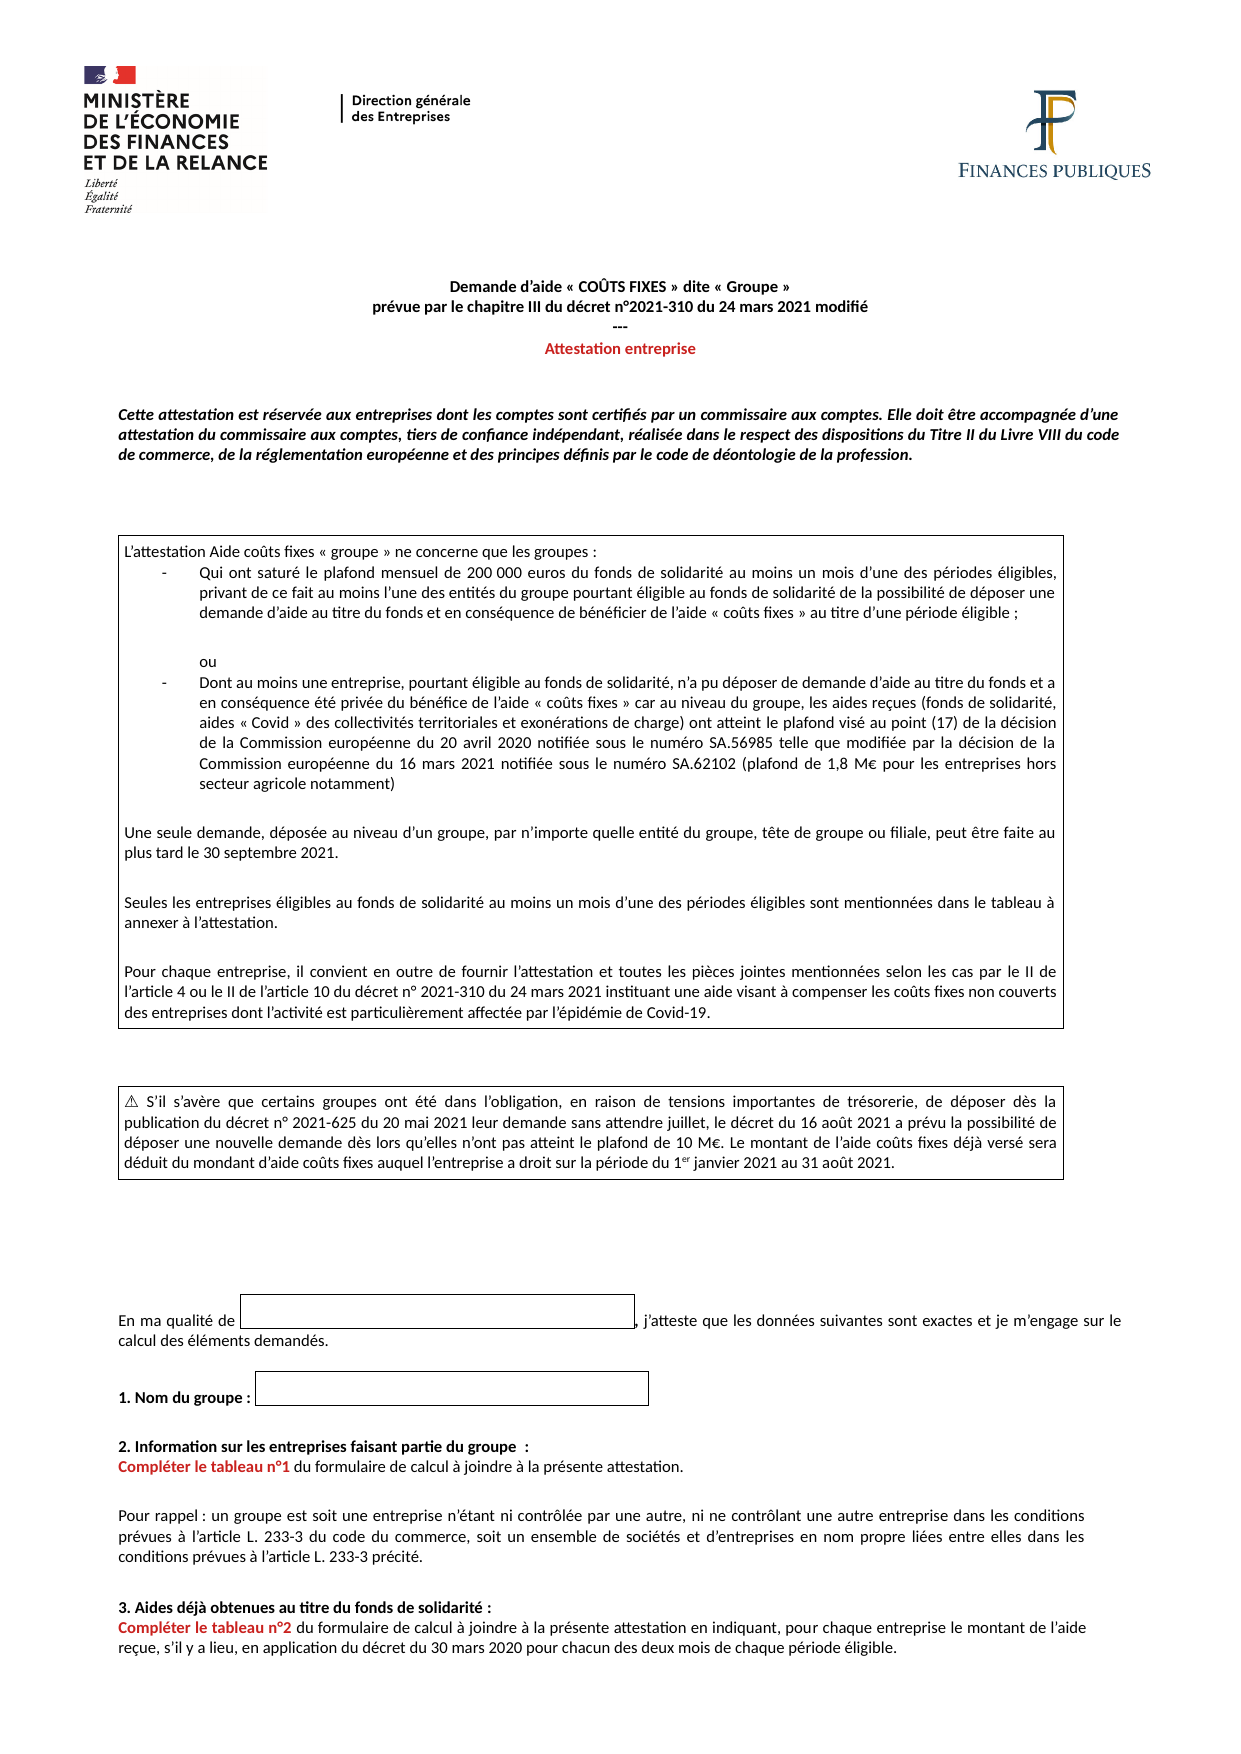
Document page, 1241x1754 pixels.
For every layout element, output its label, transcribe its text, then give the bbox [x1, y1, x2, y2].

text Compléter le tableau n°2 du formulaire de calcul à joindre à la présente attestation en indiquant, pour chaque entreprise le montant de l’aide reçue, s’il y a lieu, en application du décret du 30 mars 2020 pour chacun des deux mois de chaque période éligible. [118, 1617, 1087, 1658]
text En ma qualité de , j’atteste que les données suivantes sont exactes et je m’engage sur le calcul des éléments demandés. [118, 1294, 1122, 1351]
text 3. Aides déjà obtenues au titre du fonds de solidarité : [118, 1597, 1087, 1617]
text 1. Nom du groupe : [118, 1371, 1122, 1408]
text prévue par le chapitre III du décret n°2021-310 du 24 mars 2021 modifié [118, 296, 1122, 317]
text Pour rappel : un groupe est soit une entreprise n’étant ni contrôlée par une autre, ni ne contrôlant une autre entreprise dans les conditions prévues à l’article L. 233-3 du code du commerce, soit un ensemble de sociétés et d’entreprises en nom propre liées entre elles dans les conditions prévues à l’article L. 233-3 précité. [118, 1506, 1087, 1567]
text --- [118, 317, 1122, 337]
subtitle Cette attestation est réservée aux entreprises dont les comptes sont certifiés par un commissaire aux comptes. Elle doit être accompagnée d’une attestation du commissaire aux comptes, tiers de confiance indépendant, réalisée dans le respect des dispositions du Titre II du Livre VIII du code de commerce, de la réglementation européenne et des principes définis par le code de déontologie de la profession. [118, 404, 1122, 465]
picture [84, 66, 482, 213]
table_header L’attestation Aide coûts fixes « groupe » ne concerne que les groupes : Qui ont saturé le plafond mensuel de 200 000 euros du fonds de solidarité au moins un mois d’une des périodes éligibles, privant de ce fait au moins l’une des entités du groupe pourtant éligible au fonds de solidarité de la possibilité de déposer une demande d’aide au titre du fonds et en conséquence de bénéficier de l’aide « coûts fixes » au titre d’une période éligible ; ou Dont au moins une entreprise, pourtant éligible au fonds de solidarité, n’a pu déposer de demande d’aide au titre du fonds et a en conséquence été privée du bénéfice de l’aide « coûts fixes » car au niveau du groupe, les aides reçues (fonds de solidarité, aides « Covid » des collectivités territoriales et exonérations de charge) ont atteint le plafond visé au point (17) de la décision de la Commission européenne du 20 avril 2020 notifiée sous le numéro SA.56985 telle que modifiée par la décision de la Commission européenne du 16 mars 2021 notifiée sous le numéro SA.62102 (plafond de 1,8 M€ pour les entreprises hors secteur agricole notamment) Une seule demande, déposée au niveau d’un groupe, par n’importe quelle entité du groupe, tête de groupe ou filiale, peut être faite au plus tard le 30 septembre 2021. Seules les entreprises éligibles au fonds de solidarité au moins un mois d’une des périodes éligibles sont mentionnées dans le tableau à annexer à l’attestation. Pour chaque entreprise, il convient en outre de fournir l’attestation et toutes les pièces jointes mentionnées selon les cas par le II de l’article 4 ou le II de l’article 10 du décret n° 2021-310 du 24 mars 2021 instituant une aide visant à compenser les coûts fixes non couverts des entreprises dont l’activité est particulièrement affectée par l’épidémie de Covid-19. [119, 536, 1063, 1028]
text 2. Information sur les entreprises faisant partie du groupe : [118, 1436, 1087, 1457]
text Attestation entreprise [118, 338, 1122, 359]
text Compléter le tableau n°1 du formulaire de calcul à joindre à la présente attestation. [118, 1457, 1087, 1477]
table_header ⚠️ S’il s’avère que certains groupes ont été dans l’obligation, en raison de tensions importantes de trésorerie, de déposer dès la publication du décret n° 2021-625 du 20 mai 2021 leur demande sans attendre juillet, le décret du 16 août 2021 a prévu la possibilité de déposer une nouvelle demande dès lors qu’elles n’ont pas atteint le plafond de 10 M€. Le montant de l’aide coûts fixes déjà versé sera déduit du mondant d’aide coûts fixes auquel l’entreprise a droit sur la période du 1er janvier 2021 au 31 août 2021. [119, 1087, 1063, 1179]
text Demande d’aide « COÛTS FIXES » dite « Groupe » [118, 276, 1122, 296]
picture [957, 89, 1153, 181]
